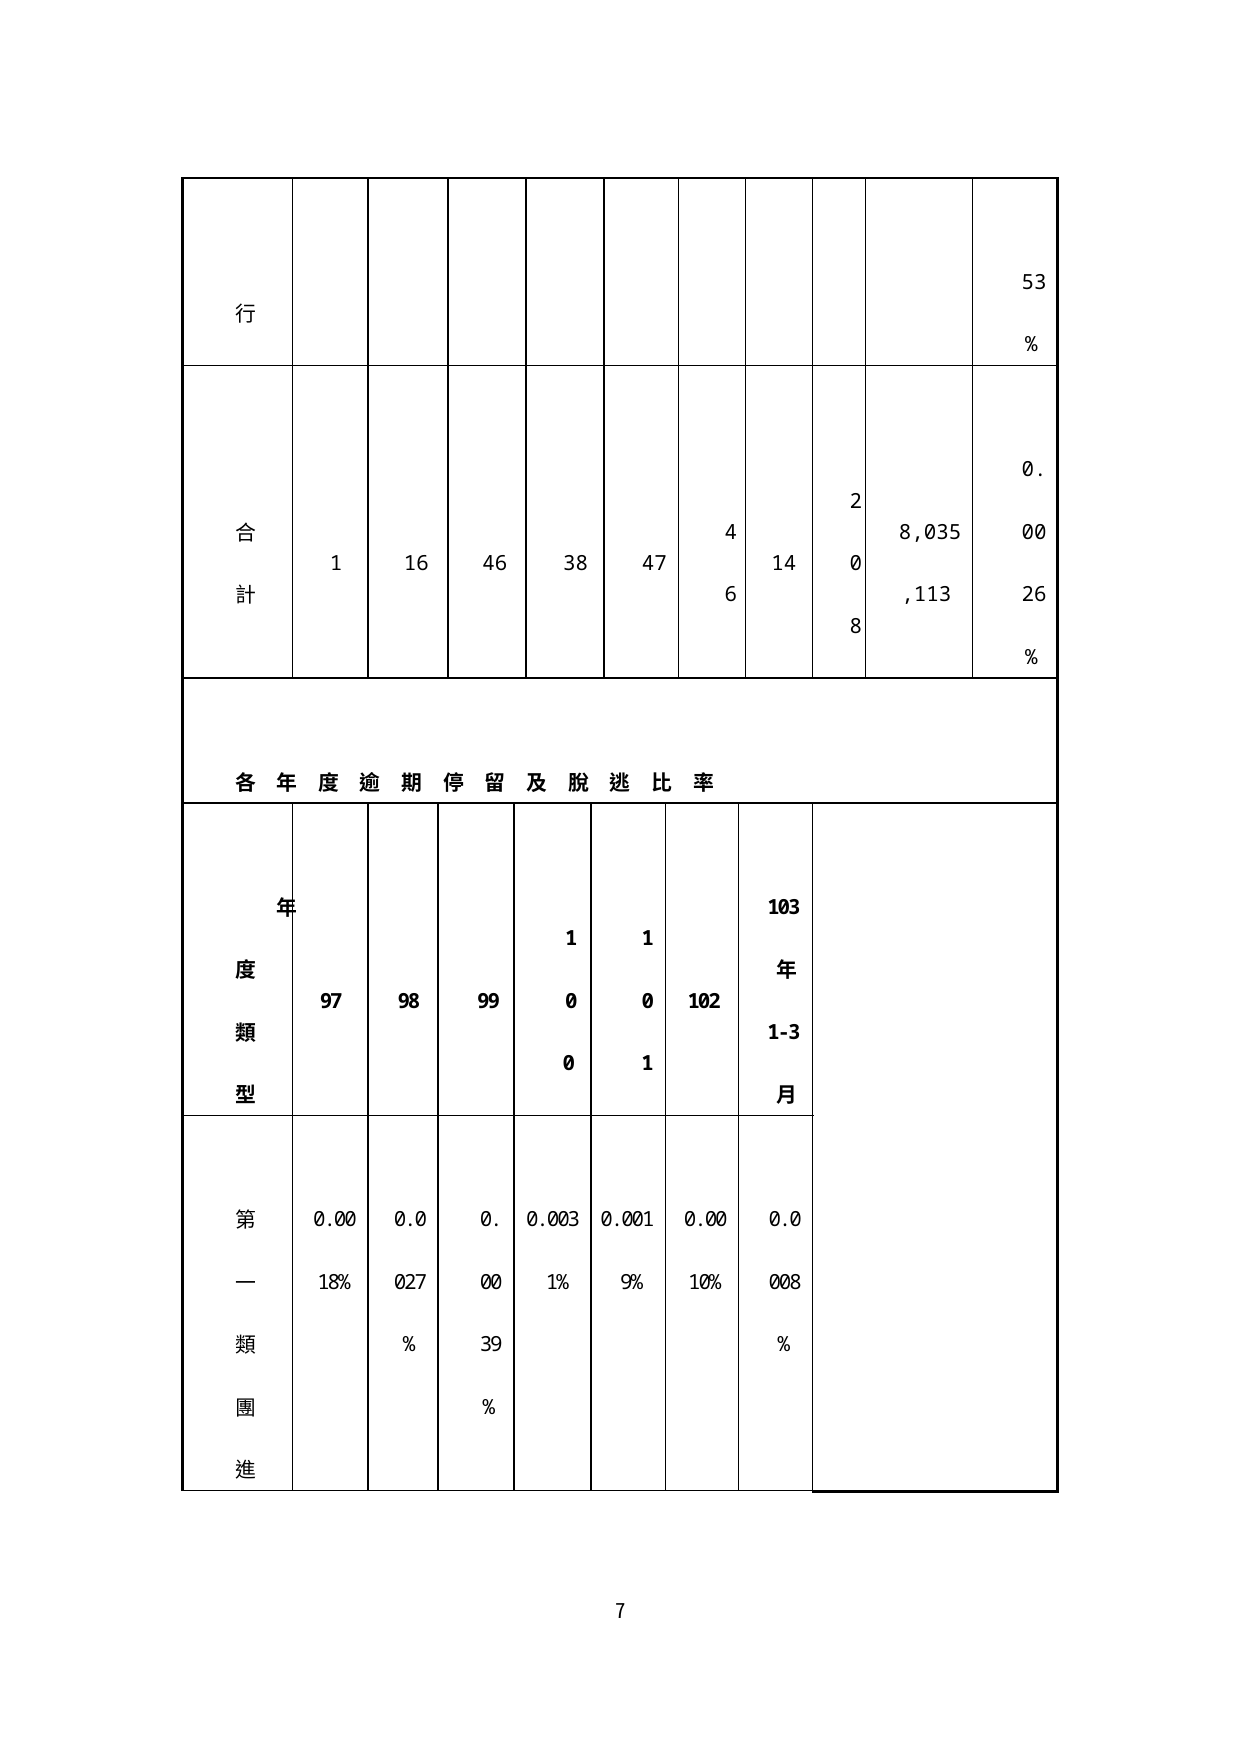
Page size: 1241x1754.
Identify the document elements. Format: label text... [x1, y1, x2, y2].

table_cell [746, 179, 812, 365]
table_cell 年度 類型 [184, 804, 292, 1115]
table_cell - [293, 179, 367, 365]
table_cell 0.0027% [369, 1116, 437, 1490]
table_cell 行 [184, 179, 292, 365]
table_cell [866, 179, 972, 365]
table_cell 0.0010% [666, 1116, 738, 1490]
table_cell 0.0008% [739, 1116, 812, 1490]
table_cell 98 [369, 804, 437, 1115]
table_cell 208 [813, 366, 865, 677]
table_cell 0.0039% [439, 1116, 513, 1490]
table_cell - [369, 179, 447, 365]
table_cell [813, 804, 1056, 1490]
table_cell 101 [592, 804, 665, 1115]
table_cell 38 [527, 366, 603, 677]
table_cell 0.0026% [973, 366, 1056, 677]
table_cell 99 [439, 804, 513, 1115]
table_cell 合計 [184, 366, 292, 677]
table_cell 8,035,113 [866, 366, 972, 677]
table_cell 46 [449, 366, 525, 677]
table_cell 102 [666, 804, 738, 1115]
table_cell 53% [973, 179, 1056, 365]
table_cell 各年度逾期停留及脫逃比率 [184, 679, 1056, 802]
table_cell [679, 179, 745, 365]
table_cell 100 [515, 804, 590, 1115]
table_cell 103年 1-3月 [739, 804, 812, 1115]
table_cell - [449, 179, 525, 365]
table_cell [813, 179, 865, 365]
table_cell 97 [293, 804, 367, 1115]
table_cell 14 [746, 366, 812, 677]
table_cell - [527, 179, 603, 365]
table_cell 46 [679, 366, 745, 677]
table_cell 0.0018% [293, 1116, 367, 1490]
table_cell 第一類團進 [184, 1116, 292, 1490]
table_cell 16 [369, 366, 447, 677]
table_cell 0.0019% [592, 1116, 665, 1490]
table_cell 0.0031% [515, 1116, 590, 1490]
table_cell [605, 179, 678, 365]
table_cell 1 [293, 366, 367, 677]
table_cell 47 [605, 366, 678, 677]
